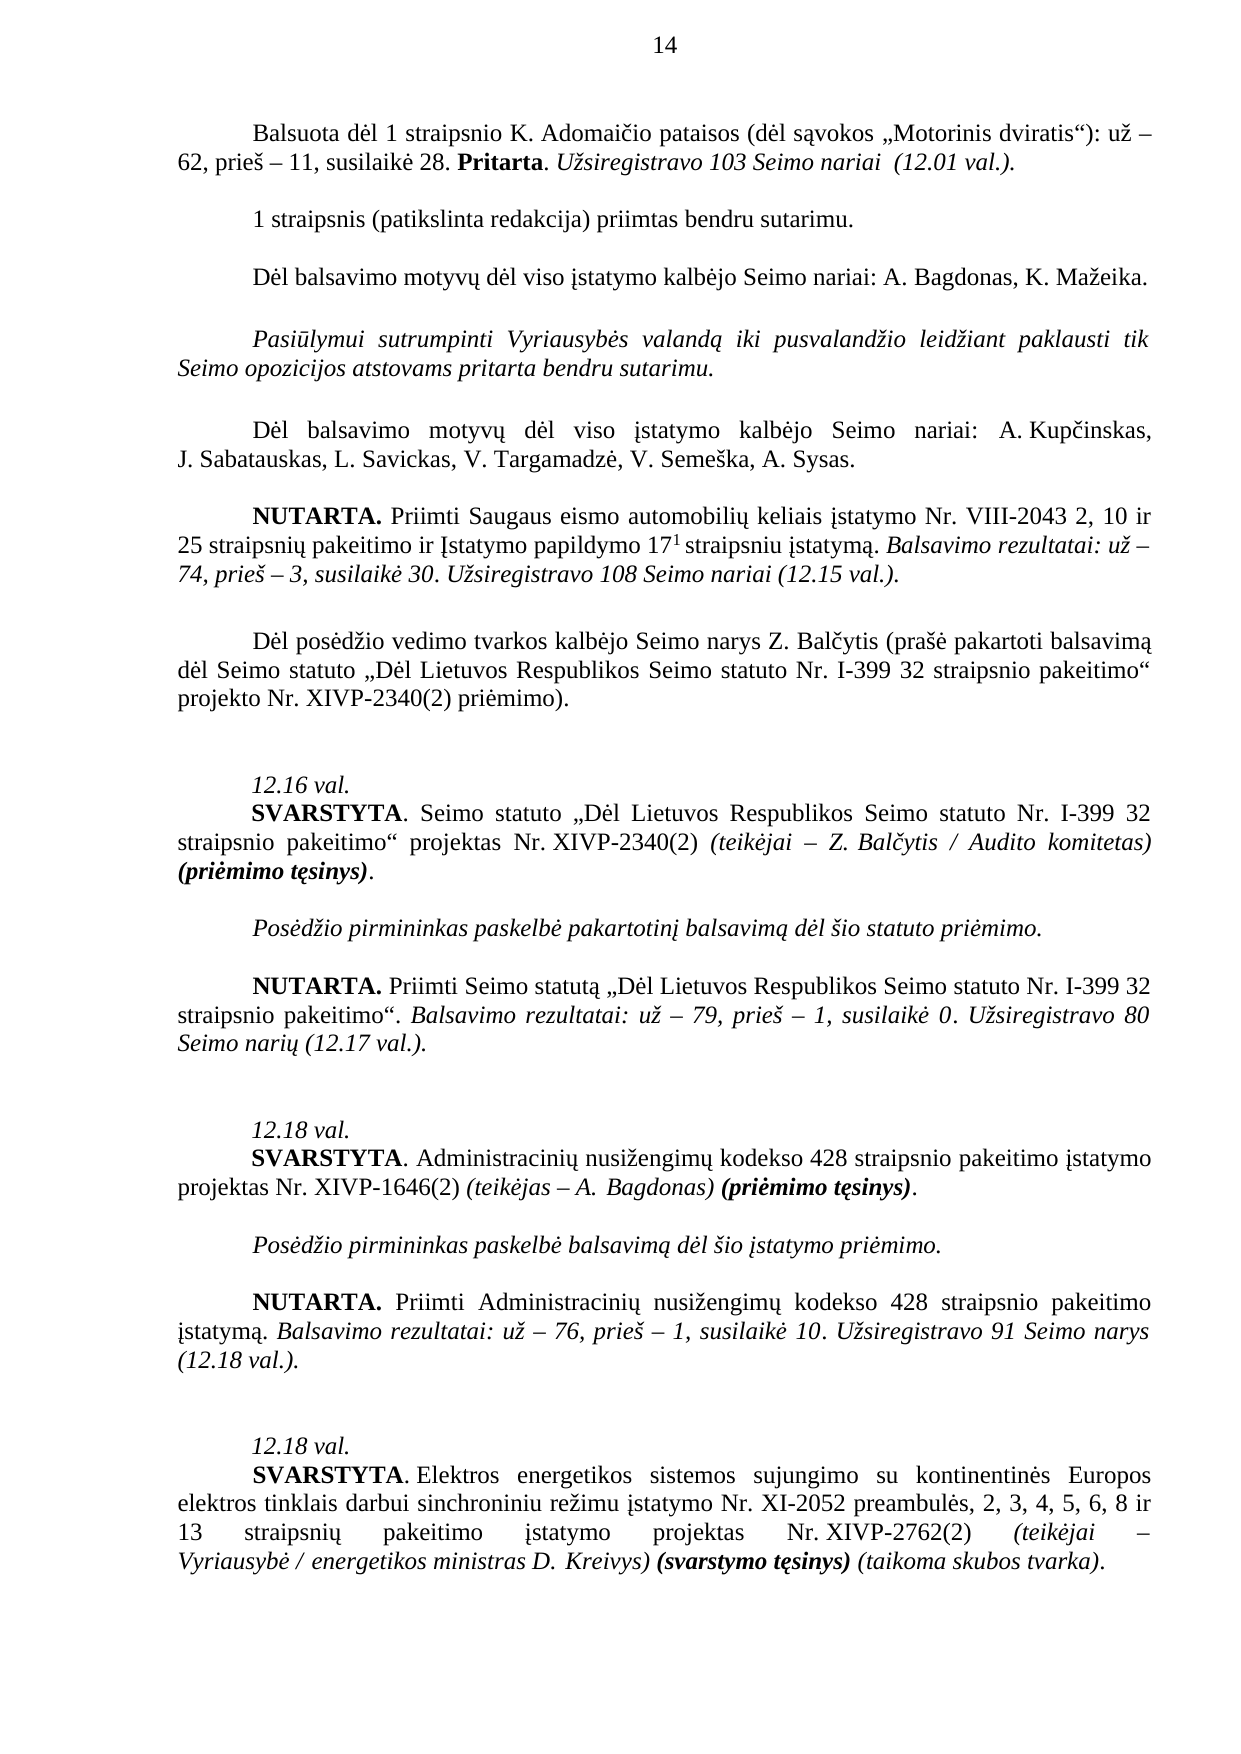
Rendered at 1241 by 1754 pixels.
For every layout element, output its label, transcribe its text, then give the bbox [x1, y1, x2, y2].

text Posėdžio pirmininkas paskelbė balsavimą dėl šio įstatymo priėmimo. [177, 1230, 1152, 1258]
text NUTARTA. Priimti Administracinių nusižengimų kodekso 428 straipsnio pakeitimo įstatymą. Balsavimo rezultatai: už – 76, prieš – 1, susilaikė 10. Užsiregistravo 91 Seimo narys (12.18 val.). [177, 1287, 1152, 1373]
text Pasiūlymui sutrumpinti Vyriausybės valandą iki pusvalandžio leidžiant paklausti tik Seimo opozicijos atstovams pritarta bendru sutarimu. [177, 324, 1152, 382]
text Dėl posėdžio vedimo tvarkos kalbėjo Seimo narys Z. Balčytis (prašė pakartoti balsavimą dėl Seimo statuto „Dėl Lietuvos Respublikos Seimo statuto Nr. I-399 32 straipsnio pakeitimo“ projekto Nr. XIVP-2340(2) priėmimo). [177, 626, 1152, 712]
text SVARSTYTA. Elektros energetikos sistemos sujungimo su kontinentinės Europos elektros tinklais darbui sinchroniniu režimu įstatymo Nr. XI-2052 preambulės, 2, 3, 4, 5, 6, 8 ir 13 straipsnių pakeitimo įstatymo projektas Nr. XIVP-2762(2) (teikėjai – Vyriausybė / energetikos ministras D. Kreivys) (svarstymo tęsinys) (taikoma skubos tvarka). [177, 1460, 1152, 1575]
text SVARSTYTA. Seimo statuto „Dėl Lietuvos Respublikos Seimo statuto Nr. I-399 32 straipsnio pakeitimo“ projektas Nr. XIVP-2340(2) (teikėjai – Z. Balčytis / Audito komitetas) (priėmimo tęsinys). [177, 798, 1152, 885]
text 12.18 val. [177, 1431, 1152, 1460]
text 12.16 val. [177, 770, 1152, 798]
text NUTARTA. Priimti Saugaus eismo automobilių keliais įstatymo Nr. VIII-2043 2, 10 ir 25 straipsnių pakeitimo ir Įstatymo papildymo 171 straipsniu įstatymą. Balsavimo rezultatai: už – 74, prieš – 3, susilaikė 30. Užsiregistravo 108 Seimo nariai (12.15 val.). [177, 501, 1152, 588]
text NUTARTA. Priimti Seimo statutą „Dėl Lietuvos Respublikos Seimo statuto Nr. I-399 32 straipsnio pakeitimo“. Balsavimo rezultatai: už – 79, prieš – 1, susilaikė 0. Užsiregistravo 80 Seimo narių (12.17 val.). [177, 971, 1152, 1057]
text SVARSTYTA. Administracinių nusižengimų kodekso 428 straipsnio pakeitimo įstatymo projektas Nr. XIVP-1646(2) (teikėjas – A. Bagdonas) (priėmimo tęsinys). [177, 1143, 1152, 1201]
text 1 straipsnis (patikslinta redakcija) priimtas bendru sutarimu. [177, 204, 1152, 233]
text Dėl balsavimo motyvų dėl viso įstatymo kalbėjo Seimo nariai: A. Kupčinskas, J. Sabatauskas, L. Savickas, V. Targamadzė, V. Semeška, A. Sysas. [177, 415, 1152, 473]
text Dėl balsavimo motyvų dėl viso įstatymo kalbėjo Seimo nariai: A. Bagdonas, K. Mažeika. [177, 262, 1152, 291]
text Balsuota dėl 1 straipsnio K. Adomaičio pataisos (dėl sąvokos „Motorinis dviratis“): už – 62, prieš – 11, susilaikė 28. Pritarta. Užsiregistravo 103 Seimo nariai (12.01 val.). [177, 118, 1152, 176]
text 12.18 val. [177, 1115, 1152, 1143]
text Posėdžio pirmininkas paskelbė pakartotinį balsavimą dėl šio statuto priėmimo. [177, 913, 1152, 942]
